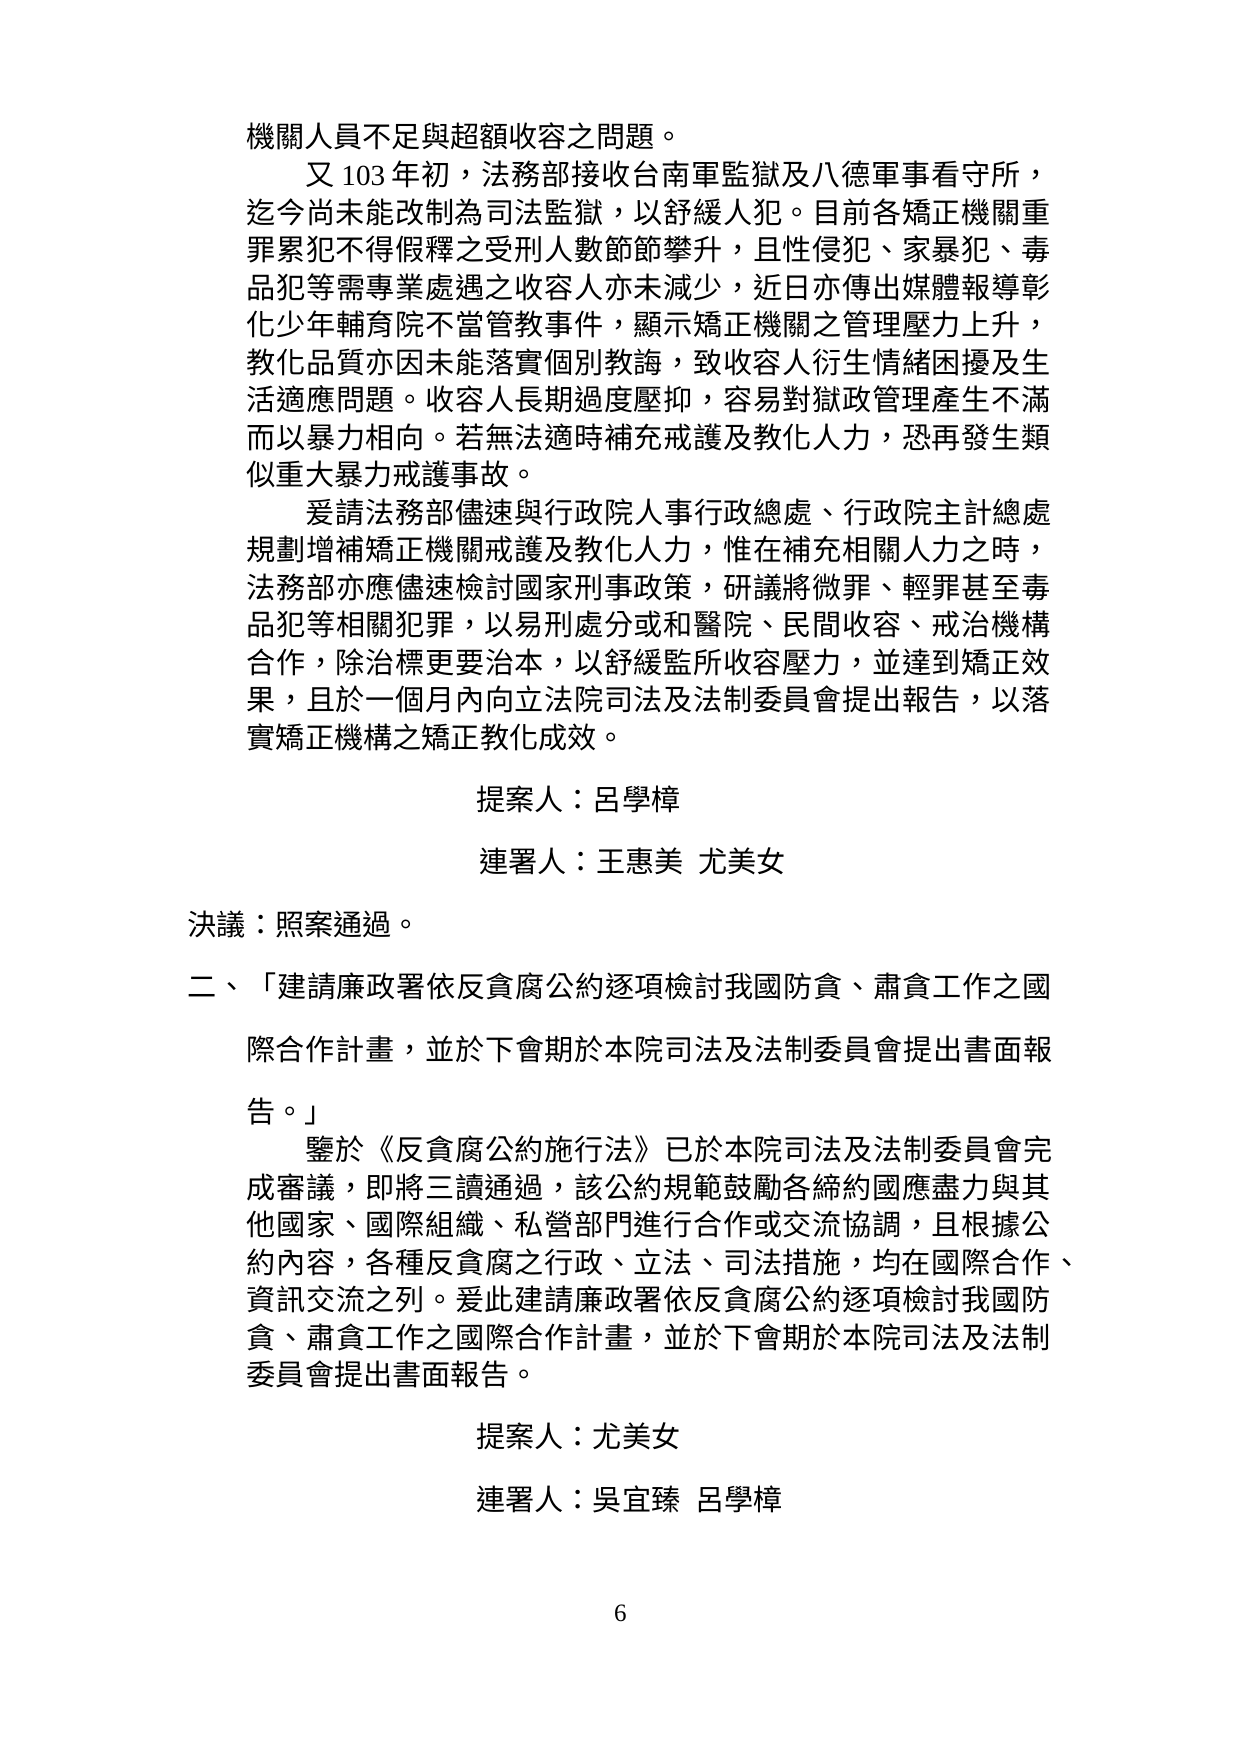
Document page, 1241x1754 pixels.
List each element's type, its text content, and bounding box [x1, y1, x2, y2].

text 連署人：王惠美 尤美女 [334, 818, 1053, 881]
text 決議：照案通過。 [187, 881, 1053, 943]
text 連署人：吳宜臻 呂學樟 [412, 1456, 1053, 1518]
text 二、「建請廉政署依反貪腐公約逐項檢討我國防貪、肅貪工作之國際合作計畫，並於下會期於本院司法及法制委員會提出書面報告。」 [187, 943, 1053, 1131]
text 提案人：呂學樟 [412, 756, 1053, 818]
text 機關人員不足與超額收容之問題。 [187, 93, 1053, 156]
text 提案人：尤美女 [412, 1393, 1053, 1456]
text 又103年初，法務部接收台南軍監獄及八德軍事看守所，迄今尚未能改制為司法監獄，以舒緩人犯。目前各矯正機關重罪累犯不得假釋之受刑人數節節攀升，且性侵犯、家暴犯、毒品犯等需專業處遇之收容人亦未減少，近日亦傳出媒體報導彰化少年輔育院不當管教事件，顯示矯正機關之管理壓力上升，教化品質亦因未能落實個別教誨，致收容人衍生情緒困擾及生活適應問題。收容人長期過度壓抑，容易對獄政管理產生不滿而以暴力相向。若無法適時補充戒護及教化人力，恐再發生類似重大暴力戒護事故。 [246, 156, 1053, 493]
text 爰請法務部儘速與行政院人事行政總處、行政院主計總處規劃增補矯正機關戒護及教化人力，惟在補充相關人力之時，法務部亦應儘速檢討國家刑事政策，研議將微罪、輕罪甚至毒品犯等相關犯罪，以易刑處分或和醫院、民間收容、戒治機構合作，除治標更要治本，以舒緩監所收容壓力，並達到矯正效果，且於一個月內向立法院司法及法制委員會提出報告，以落實矯正機構之矯正教化成效。 [246, 493, 1053, 756]
text 鑒於《反貪腐公約施行法》已於本院司法及法制委員會完成審議，即將三讀通過，該公約規範鼓勵各締約國應盡力與其他國家、國際組織、私營部門進行合作或交流協調，且根據公約內容，各種反貪腐之行政、立法、司法措施，均在國際合作、資訊交流之列。爰此建請廉政署依反貪腐公約逐項檢討我國防貪、肅貪工作之國際合作計畫，並於下會期於本院司法及法制委員會提出書面報告。 [246, 1131, 1053, 1393]
